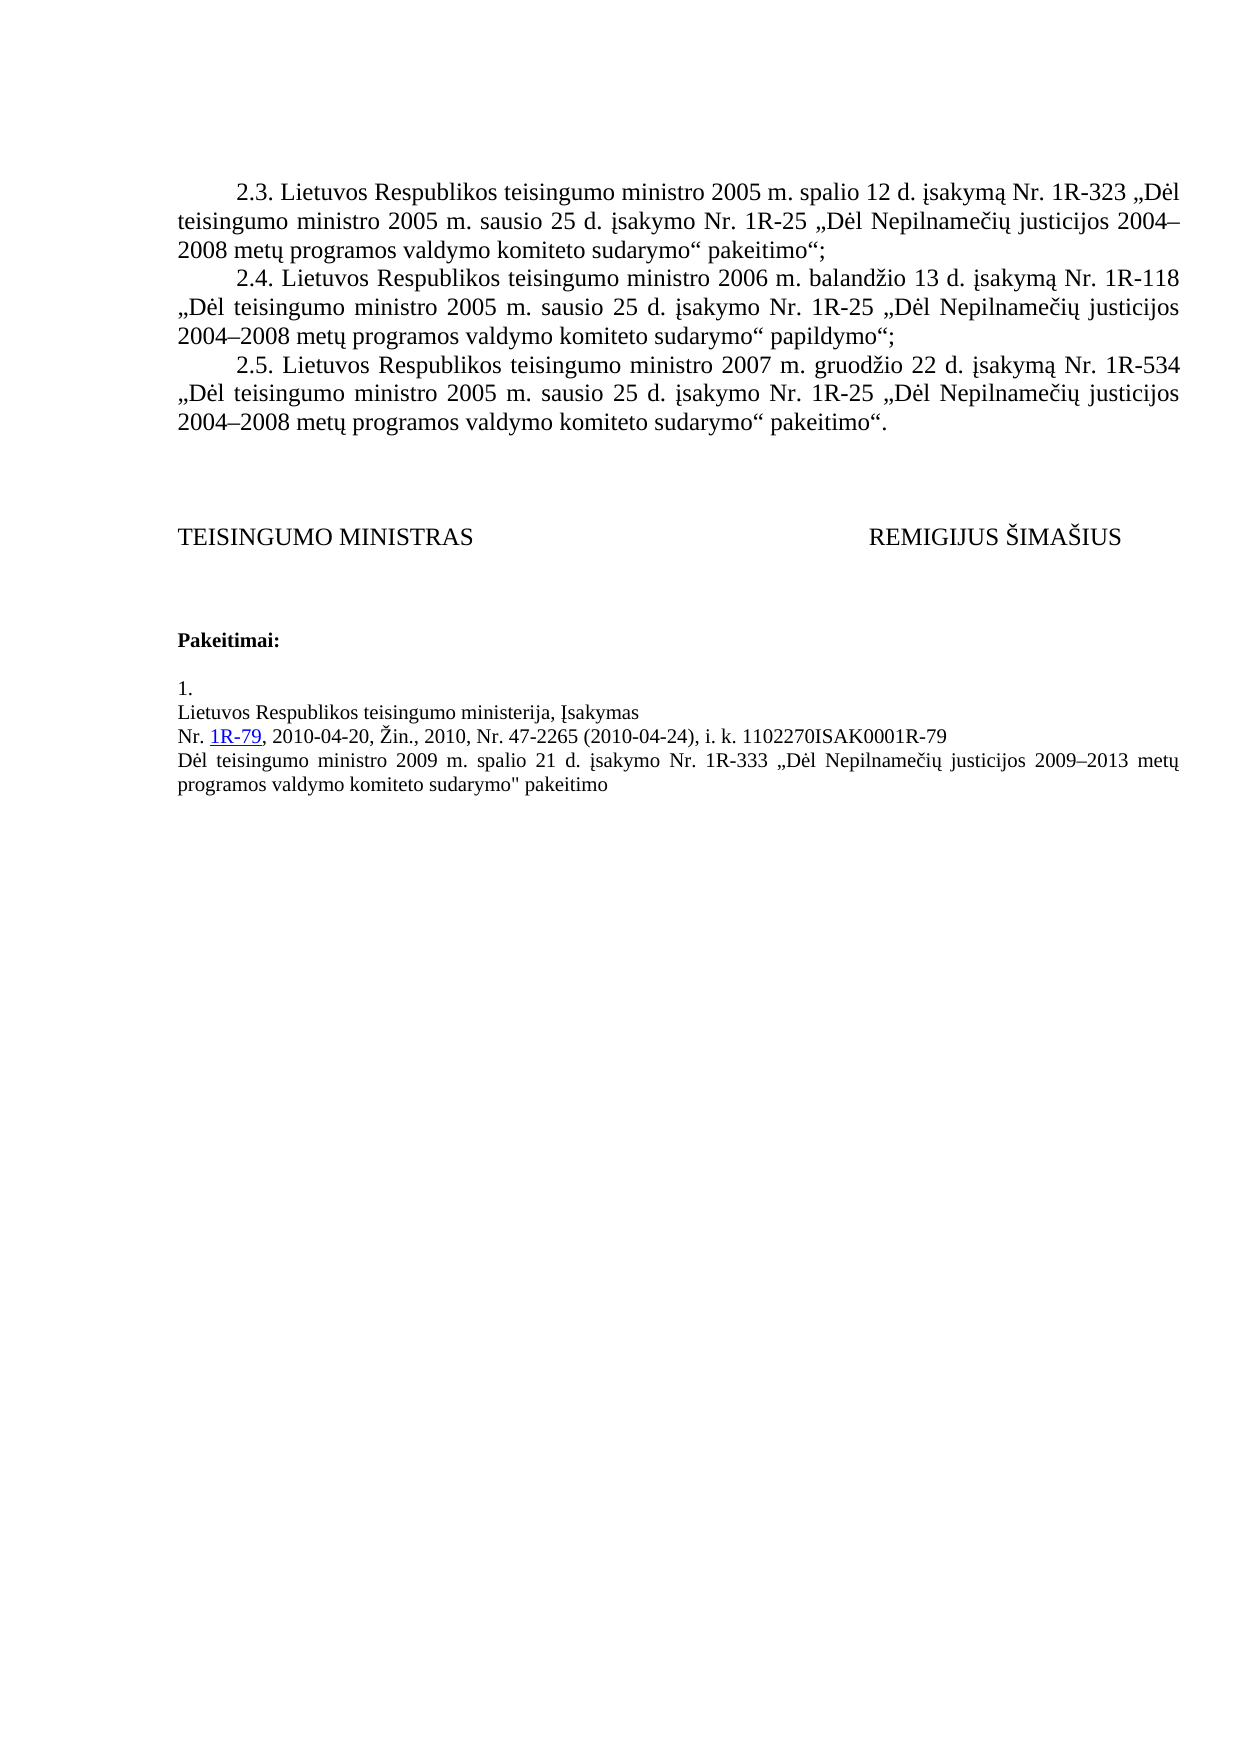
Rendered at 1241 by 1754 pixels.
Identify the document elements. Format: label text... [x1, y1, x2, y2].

text Nr. 1R-79, 2010-04-20, Žin., 2010, Nr. 47-2265 (2010-04-24), i. k. 1102270ISAK0001R-79 [177, 724, 1181, 748]
text Lietuvos Respublikos teisingumo ministerija, Įsakymas [177, 700, 1181, 724]
text 2.3. Lietuvos Respublikos teisingumo ministro 2005 m. spalio 12 d. įsakymą Nr. 1R-323 „Dėl teisingumo ministro 2005 m. sausio 25 d. įsakymo Nr. 1R-25 „Dėl Nepilnamečių justicijos 2004–2008 metų programos valdymo komiteto sudarymo“ pakeitimo“; [177, 177, 1181, 263]
text 2.5. Lietuvos Respublikos teisingumo ministro 2007 m. gruodžio 22 d. įsakymą Nr. 1R-534 „Dėl teisingumo ministro 2005 m. sausio 25 d. įsakymo Nr. 1R-25 „Dėl Nepilnamečių justicijos 2004–2008 metų programos valdymo komiteto sudarymo“ pakeitimo“. [177, 350, 1181, 436]
text Teisingumo ministras Remigijus Šimašius [177, 522, 1181, 551]
text 2.4. Lietuvos Respublikos teisingumo ministro 2006 m. balandžio 13 d. įsakymą Nr. 1R-118 „Dėl teisingumo ministro 2005 m. sausio 25 d. įsakymo Nr. 1R-25 „Dėl Nepilnamečių justicijos 2004–2008 metų programos valdymo komiteto sudarymo“ papildymo“; [177, 263, 1181, 350]
text Pakeitimai: [177, 628, 1181, 652]
text Dėl teisingumo ministro 2009 m. spalio 21 d. įsakymo Nr. 1R-333 „Dėl Nepilnamečių justicijos 2009–2013 metų programos valdymo komiteto sudarymo" pakeitimo [177, 748, 1181, 796]
text 1. [177, 676, 1181, 700]
